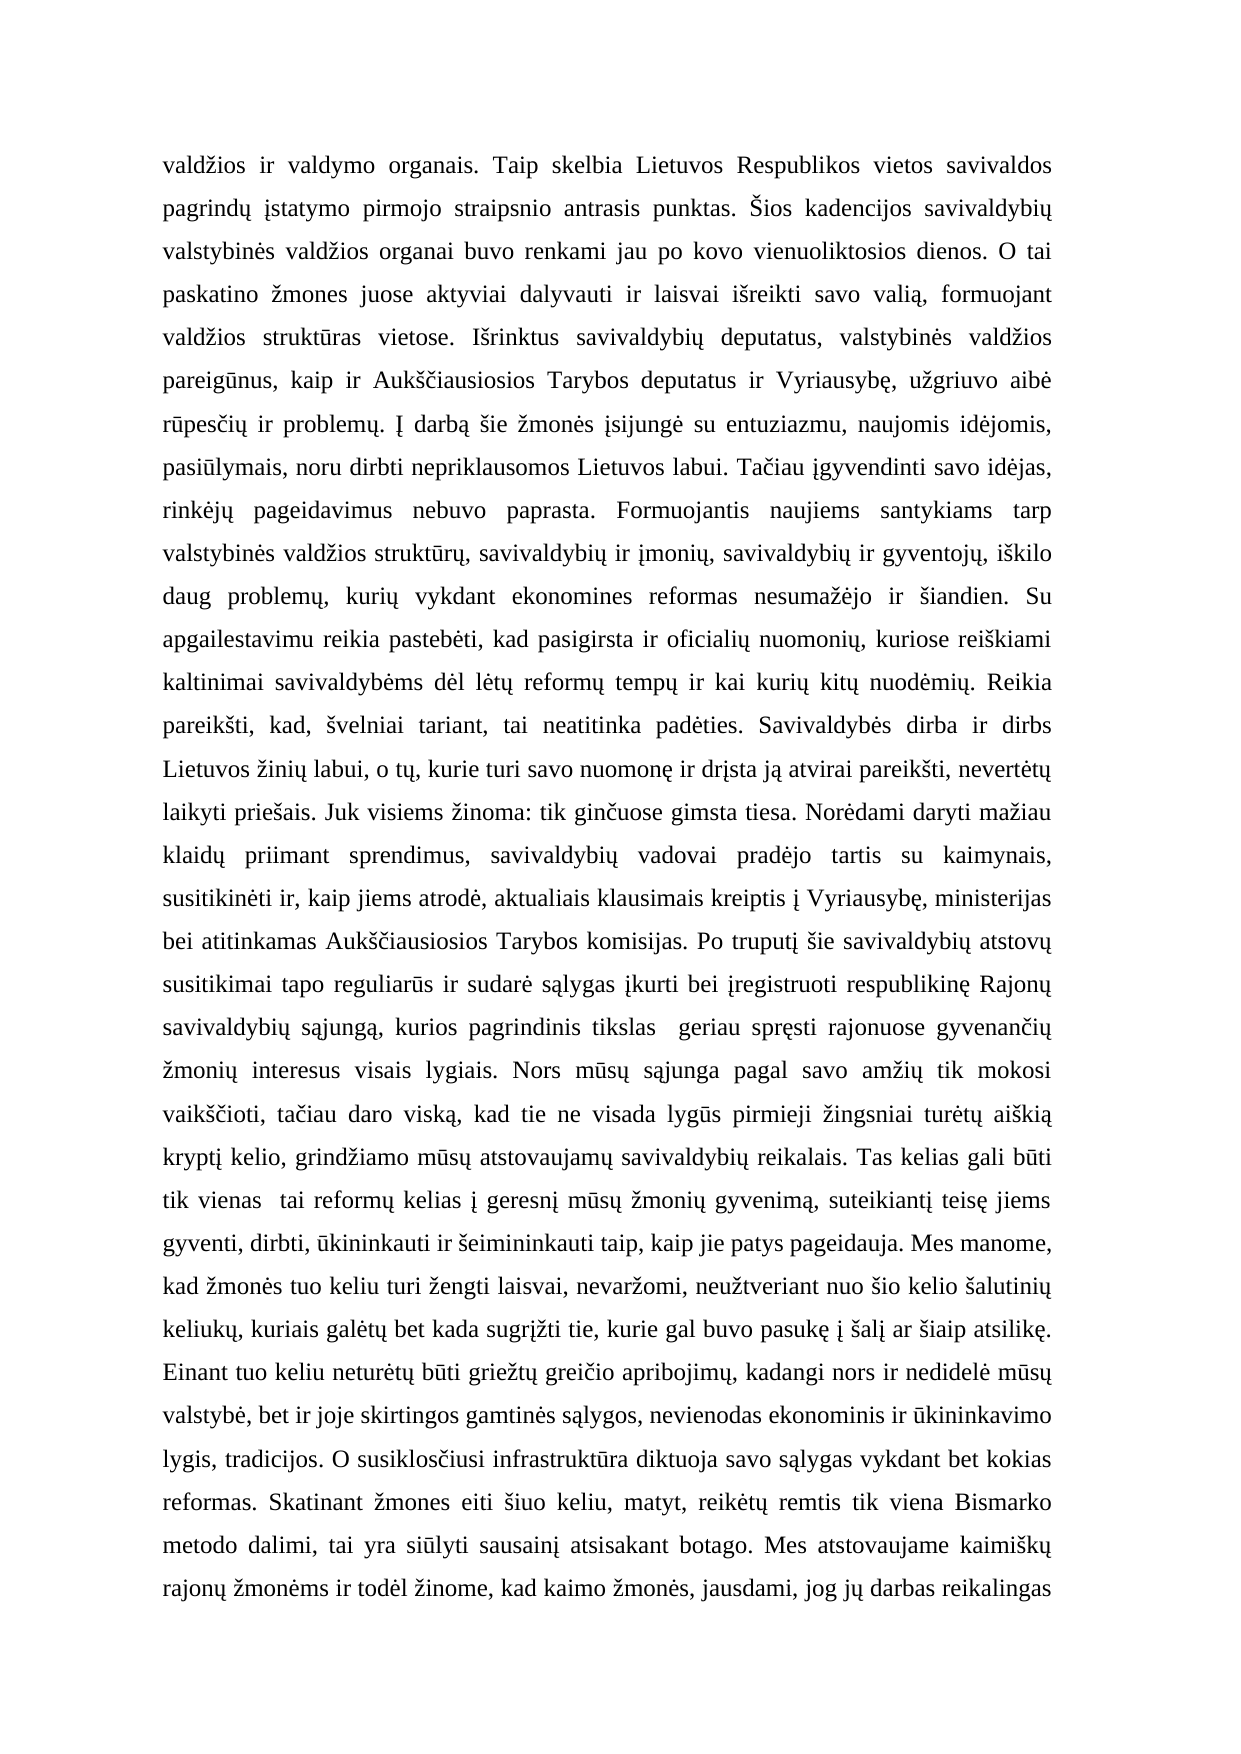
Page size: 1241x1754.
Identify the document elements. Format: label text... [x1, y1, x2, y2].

text valdžios ir valdymo organais. Taip skelbia Lietuvos Respublikos vietos savivaldos pagrindų įstatymo pirmojo straipsnio antrasis punktas. Šios kadencijos savivaldybių valstybinės valdžios organai buvo renkami jau po kovo vienuoliktosios dienos. O tai paskatino žmones juose aktyviai dalyvauti ir laisvai išreikti savo valią, formuojant valdžios struktūras vietose. Išrinktus savivaldybių deputatus, valstybinės valdžios pareigūnus, kaip ir Aukščiausiosios Tarybos deputatus ir Vyriausybę, užgriuvo aibė rūpesčių ir problemų. Į darbą šie žmonės įsijungė su entuziazmu, naujomis idėjomis, pasiūlymais, noru dirbti nepriklausomos Lietuvos labui. Tačiau įgyvendinti savo idėjas, rinkėjų pageidavimus nebuvo paprasta. Formuojantis naujiems santykiams tarp valstybinės valdžios struktūrų, savivaldybių ir įmonių, savivaldybių ir gyventojų, iškilo daug problemų, kurių vykdant ekonomines reformas nesumažėjo ir šiandien. Su apgailestavimu reikia pastebėti, kad pasigirsta ir oficialių nuomonių, kuriose reiškiami kaltinimai savivaldybėms dėl lėtų reformų tempų ir kai kurių kitų nuodėmių. Reikia pareikšti, kad, švelniai tariant, tai neatitinka padėties. Savivaldybės dirba ir dirbs Lietuvos žinių labui, o tų, kurie turi savo nuomonę ir drįsta ją atvirai pareikšti, nevertėtų laikyti priešais. Juk visiems žinoma: tik ginčuose gimsta tiesa. Norėdami daryti mažiau klaidų priimant sprendimus, savivaldybių vadovai pradėjo tartis su kaimynais, susitikinėti ir, kaip jiems atrodė, aktualiais klausimais kreiptis į Vyriausybę, ministerijas bei atitinkamas Aukščiausiosios Tarybos komisijas. Po truputį šie savivaldybių atstovų susitikimai tapo reguliarūs ir sudarė sąlygas įkurti bei įregistruoti respublikinę Rajonų savivaldybių sąjungą, kurios pagrindinis tikslas geriau spręsti rajonuose gyvenančių žmonių interesus visais lygiais. Nors mūsų sąjunga pagal savo amžių tik mokosi vaikščioti, tačiau daro viską, kad tie ne visada lygūs pirmieji žingsniai turėtų aiškią kryptį kelio, grindžiamo mūsų atstovaujamų savivaldybių reikalais. Tas kelias gali būti tik vienas tai reformų kelias į geresnį mūsų žmonių gyvenimą, suteikiantį teisę jiems gyventi, dirbti, ūkininkauti ir šeimininkauti taip, kaip jie patys pageidauja. Mes manome, kad žmonės tuo keliu turi žengti laisvai, nevaržomi, neužtveriant nuo šio kelio šalutinių keliukų, kuriais galėtų bet kada sugrįžti tie, kurie gal buvo pasukę į šalį ar šiaip atsilikę. Einant tuo keliu neturėtų būti griežtų greičio apribojimų, kadangi nors ir nedidelė mūsų valstybė, bet ir joje skirtingos gamtinės sąlygos, nevienodas ekonominis ir ūkininkavimo lygis, tradicijos. O susiklosčiusi infrastruktūra diktuoja savo sąlygas vykdant bet kokias reformas. Skatinant žmones eiti šiuo keliu, matyt, reikėtų remtis tik viena Bismarko metodo dalimi, tai yra siūlyti sausainį atsisakant botago. Mes atstovaujame kaimiškų rajonų žmonėms ir todėl žinome, kad kaimo žmonės, jausdami, jog jų darbas reikalingas [162, 150, 1053, 1602]
